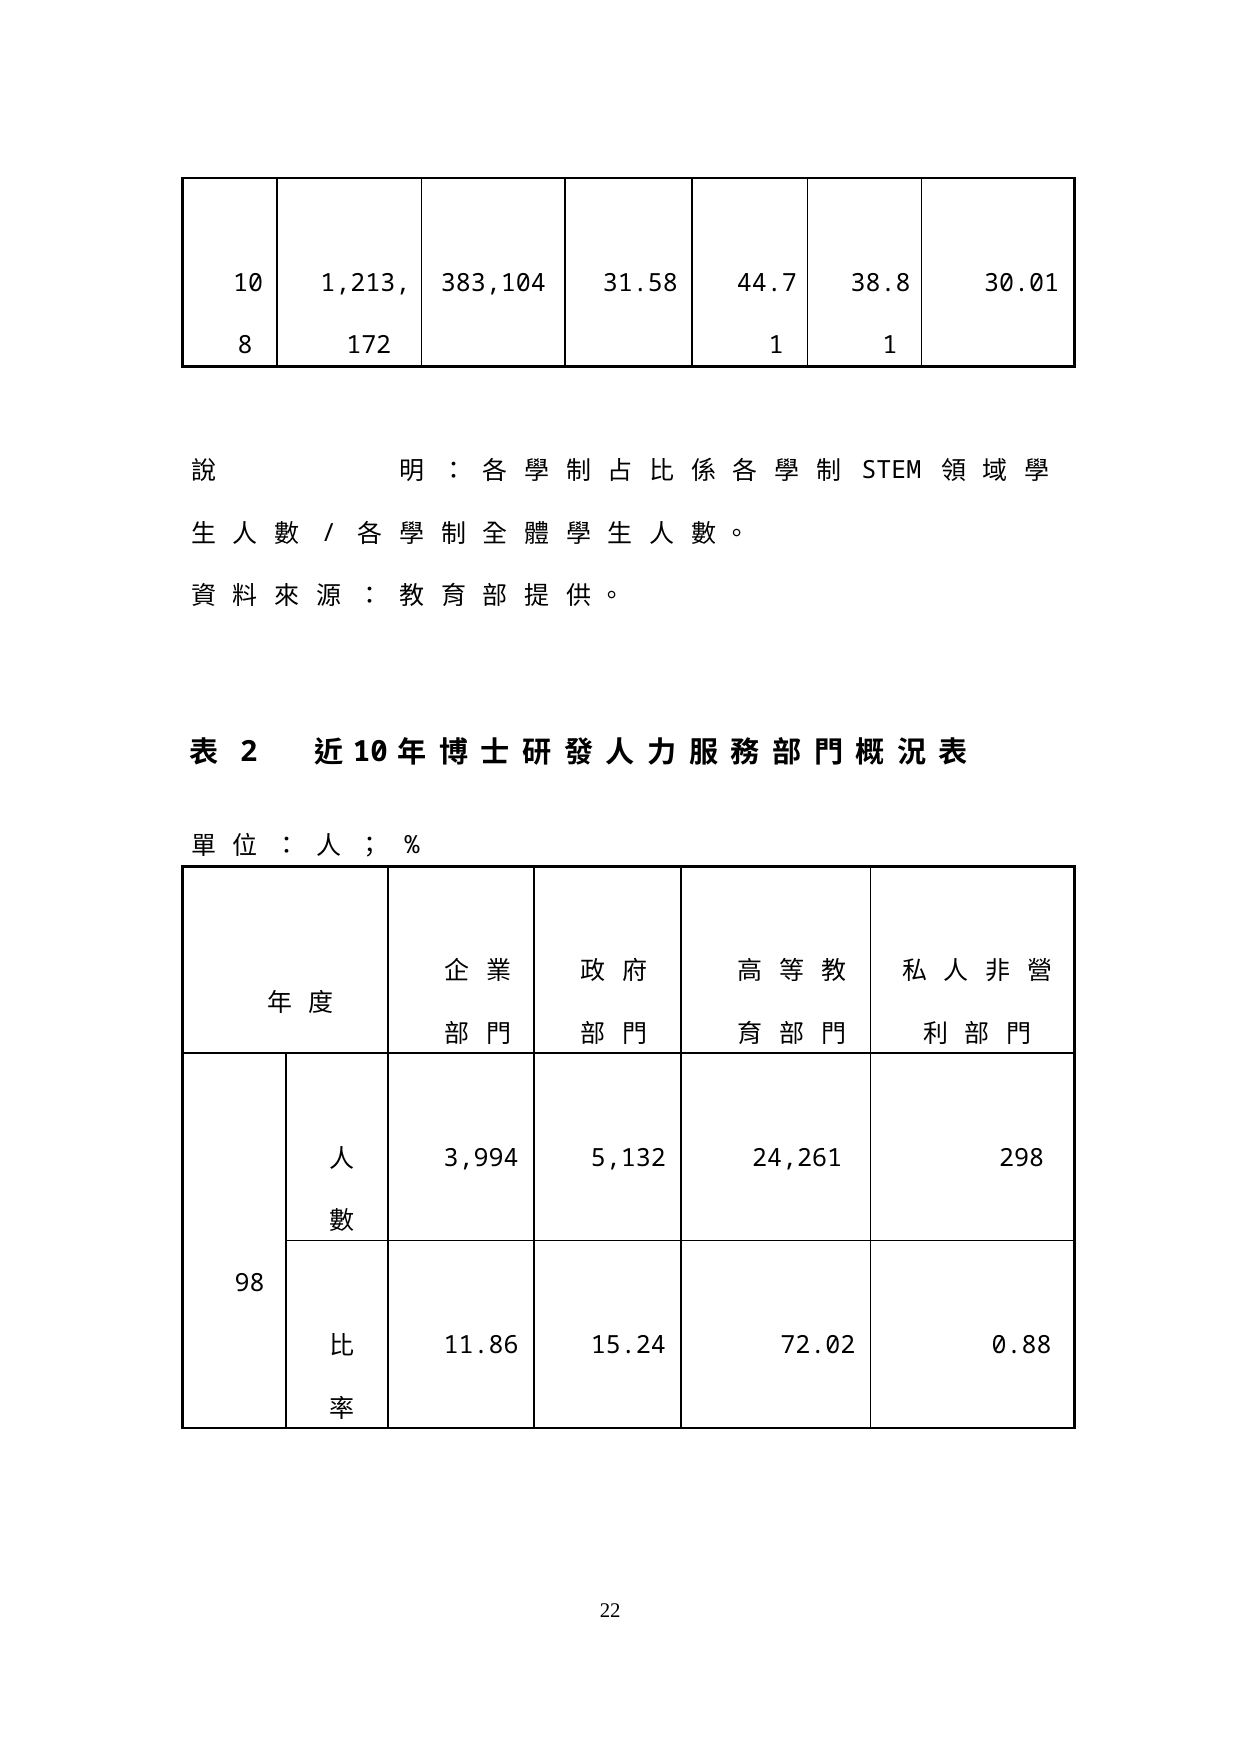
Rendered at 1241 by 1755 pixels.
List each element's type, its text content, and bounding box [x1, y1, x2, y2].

table_cell 0.88 [871, 1241, 1073, 1427]
table_cell 44.71 [693, 179, 807, 365]
table_cell 11.86 [389, 1241, 533, 1427]
table_cell 15.24 [535, 1241, 680, 1427]
table_cell 383,104 [422, 179, 564, 365]
table_cell 31.58 [566, 179, 691, 365]
table_cell 人數 [287, 1054, 387, 1240]
table_header 企業部門 [389, 868, 533, 1052]
table_cell 24,261 [682, 1054, 870, 1240]
text 表2 近10年博士研發人力服務部門概況表 單位：人；% [183, 677, 1058, 865]
table_header 私人非營利部門 [871, 868, 1073, 1052]
table_cell 30.01 [922, 179, 1073, 365]
table_cell 38.81 [808, 179, 921, 365]
table_cell 比率 [287, 1241, 387, 1427]
table_header 年度 [184, 868, 387, 1052]
table_cell 108 [184, 179, 276, 365]
text 資料來源：教育部提供。 [183, 552, 1058, 615]
table_cell 298 [871, 1054, 1073, 1240]
table_header 高等教育部門 [682, 868, 870, 1052]
table_cell 5,132 [535, 1054, 680, 1240]
text 說 明：各學制占比係各學制STEM領域學生人數/各學制全體學生人數。 [183, 427, 1058, 552]
table_cell 98 [184, 1054, 285, 1427]
table_cell 1,213,172 [278, 179, 421, 365]
table_cell 72.02 [682, 1241, 870, 1427]
table_cell 3,994 [389, 1054, 533, 1240]
table_header 政府部門 [535, 868, 680, 1052]
